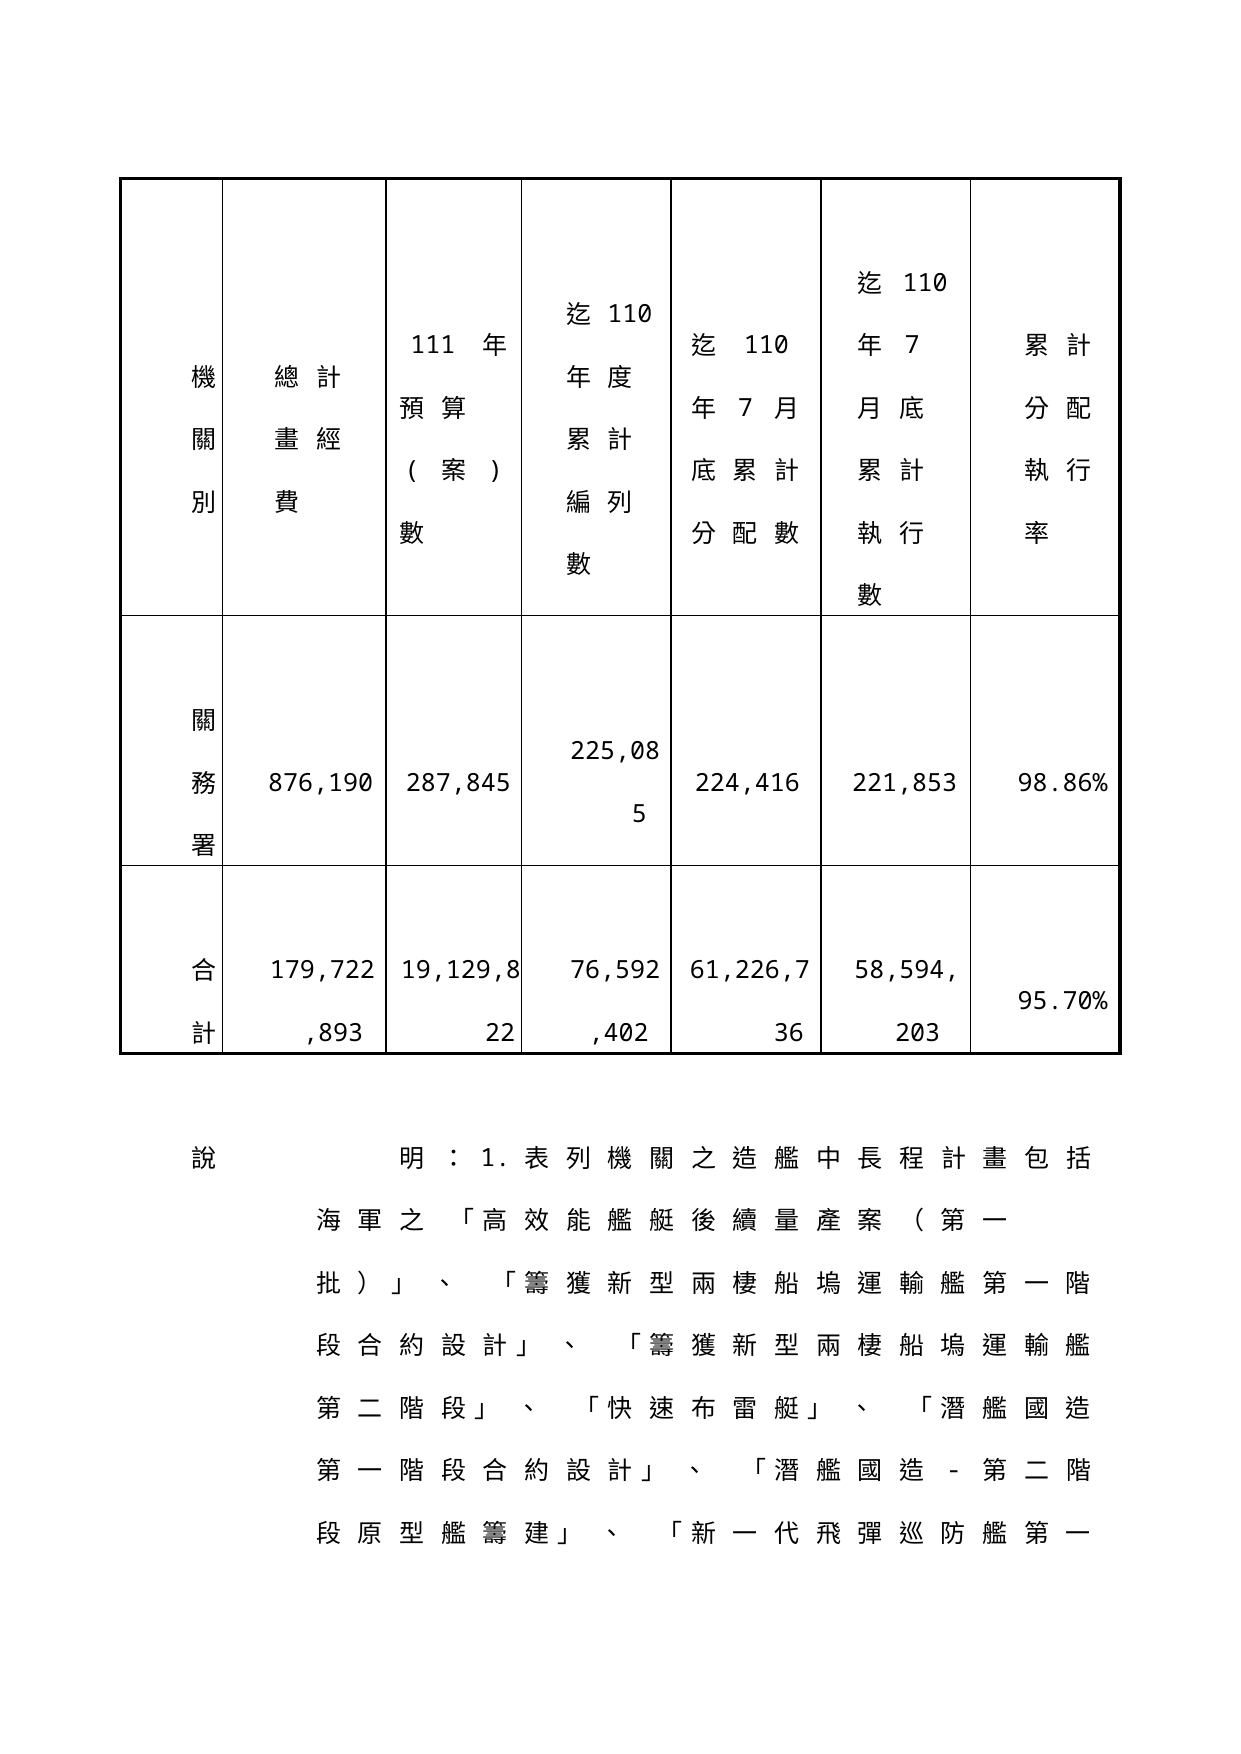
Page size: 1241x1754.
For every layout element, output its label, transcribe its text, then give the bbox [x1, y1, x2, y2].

table_header 迄110年度累計編列數 [522, 180, 670, 615]
text 說 明：1.表列機關之造艦中長程計畫包括海軍之「高效能艦艇後續量產案（第一批）」、「籌獲新型兩棲船塢運輸艦第一階段合約設計」、「籌獲新型兩棲船塢運輸艦第二階段」、「快速布雷艇」、「潛艦國造第一階段合約設計」、「潛艦國造-第二階段原型艦籌建」、「新一代飛彈巡防艦第一 [124, 1115, 1117, 1552]
table_cell 關務署 [122, 616, 222, 865]
table_cell 179,722,893 [223, 866, 385, 1052]
table_header 累計分配執行率 [971, 180, 1118, 615]
table_cell 95.70% [971, 866, 1118, 1052]
table_header 總計畫經費 [223, 180, 385, 615]
table_cell 98.86% [971, 616, 1118, 865]
table_cell 61,226,736 [672, 866, 820, 1052]
table_header 111年預算(案)數 [387, 180, 521, 615]
table_cell 58,594,203 [822, 866, 970, 1052]
table_header 迄110年7月底累計執行數 [822, 180, 970, 615]
table_cell 876,190 [223, 616, 385, 865]
table_cell 225,085 [522, 616, 670, 865]
table_cell 287,845 [387, 616, 521, 865]
table_cell 221,853 [822, 616, 970, 865]
table_cell 224,416 [672, 616, 820, 865]
table_header 迄110年7月底累計分配數 [672, 180, 820, 615]
table_cell 76,592,402 [522, 866, 670, 1052]
table_header 機關別 [122, 180, 222, 615]
table_cell 19,129,822 [387, 866, 521, 1052]
table_cell 合計 [122, 866, 222, 1052]
